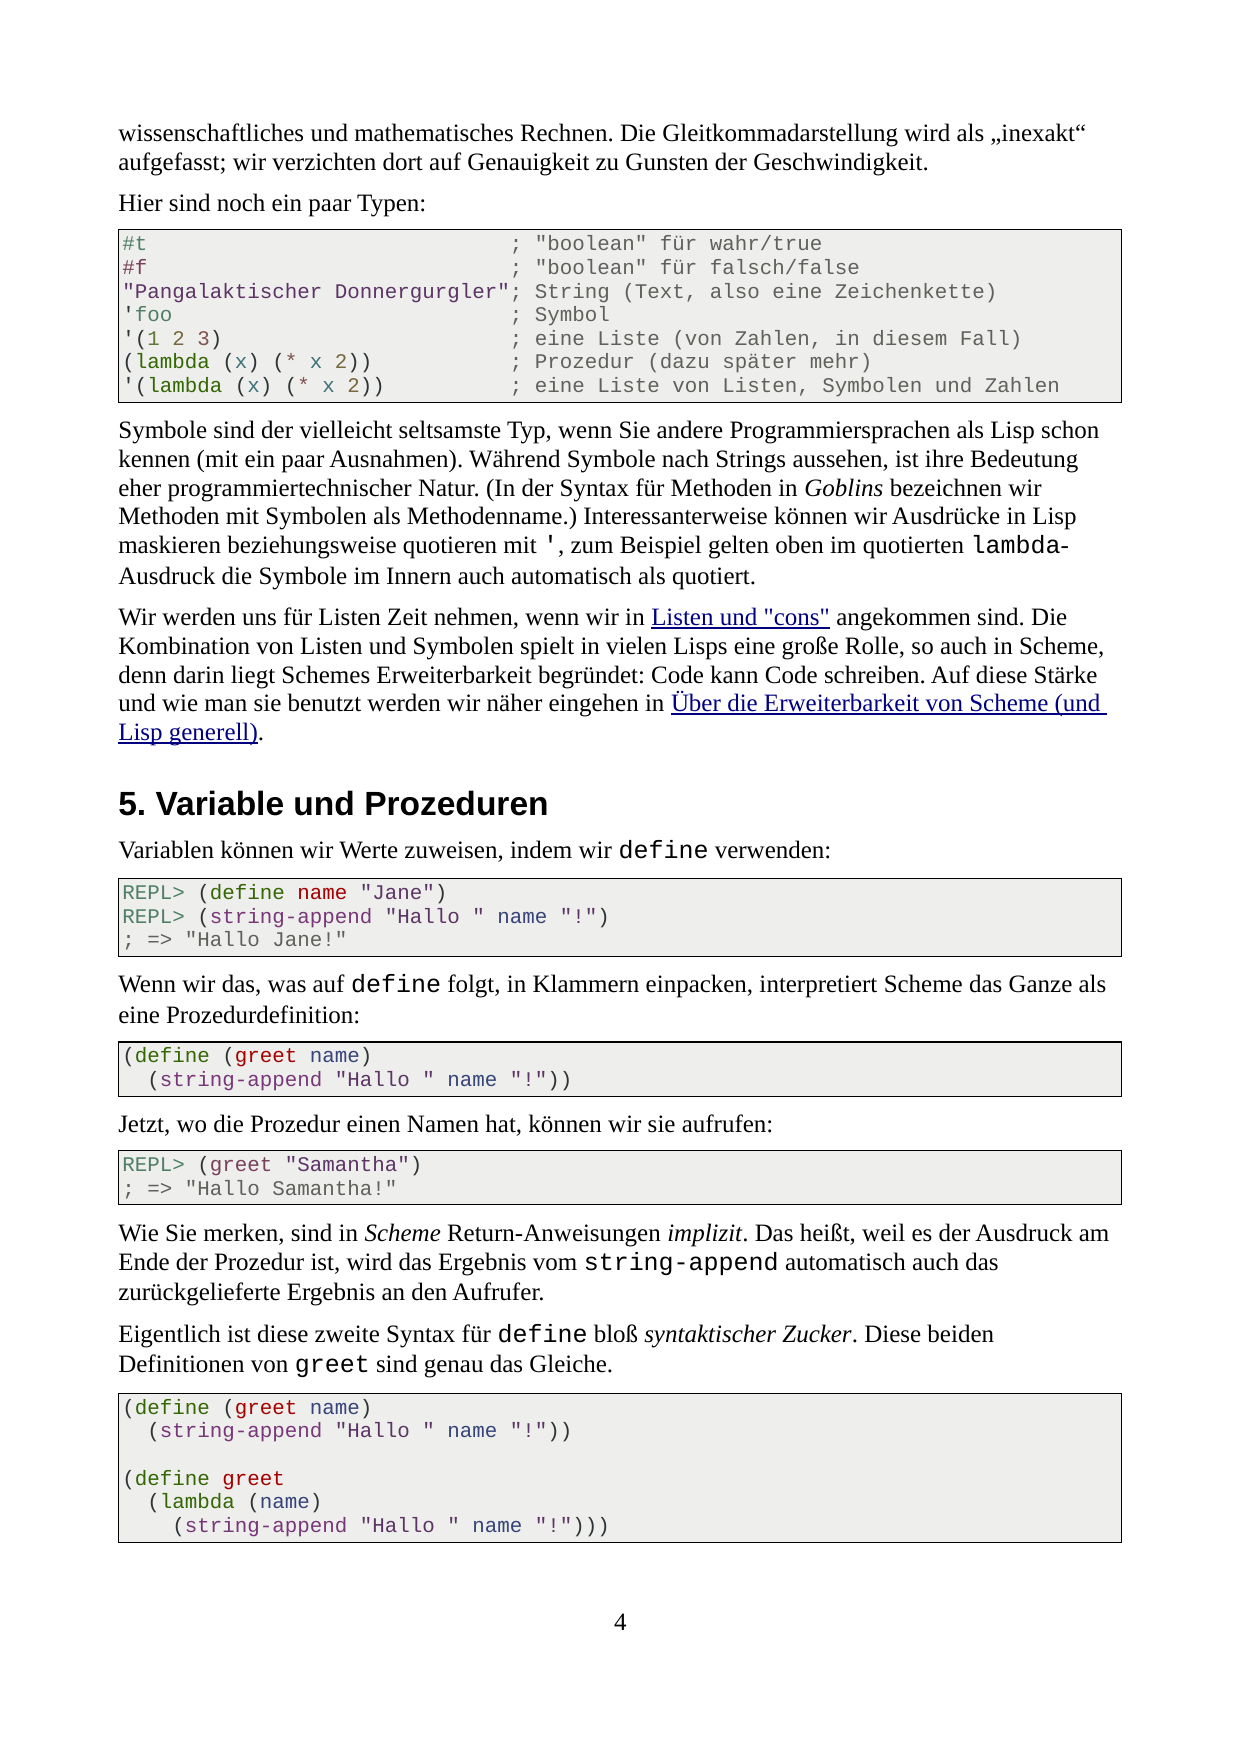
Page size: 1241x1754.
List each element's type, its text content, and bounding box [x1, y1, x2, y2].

text (define greet [119, 1464, 1121, 1487]
text (lambda (name) [119, 1487, 1121, 1511]
text "Pangalaktischer Donnergurgler"; String (Text, also eine Zeichenkette) [119, 277, 1121, 300]
text Jetzt, wo die Prozedur einen Namen hat, können wir sie aufrufen: [118, 1109, 1122, 1138]
text Hier sind noch ein paar Typen: [118, 188, 1122, 217]
text Eigentlich ist diese zweite Syntax für define bloß syntaktischer Zucker. Diese beiden Definitionen von greet sind genau das Gleiche. [118, 1319, 1122, 1380]
text Symbole sind der vielleicht seltsamste Typ, wenn Sie andere Programmiersprachen als Lisp schon kennen (mit ein paar Ausnahmen). Während Symbole nach Strings aussehen, ist ihre Bedeutung eher programmiertechnischer Natur. (In der Syntax für Methoden in Goblins bezeichnen wir Methoden mit Symbolen als Methodenname.) Interessanterweise können wir Ausdrücke in Lisp maskieren beziehungsweise quotieren mit ', zum Beispiel gelten oben im quotierten lambda-Ausdruck die Symbole im Innern auch automatisch als quotiert. [118, 415, 1122, 590]
text Wenn wir das, was auf define folgt, in Klammern einpacken, interpretiert Scheme das Ganze als eine Prozedurdefinition: [118, 969, 1122, 1029]
text #t ; "boolean" für wahr/true [119, 230, 1121, 253]
text ; => "Hallo Samantha!" [119, 1174, 1121, 1204]
text REPL> (greet "Samantha") [119, 1151, 1121, 1174]
text (string-append "Hallo " name "!")) [119, 1416, 1121, 1440]
text wissenschaftliches und mathematisches Rechnen. Die Gleitkommadarstellung wird als „inexakt“ aufgefasst; wir verzichten dort auf Genauigkeit zu Gunsten der Geschwindigkeit. [118, 118, 1122, 176]
text '(1 2 3) ; eine Liste (von Zahlen, in diesem Fall) [119, 324, 1121, 348]
text Wir werden uns für Listen Zeit nehmen, wenn wir in Listen und "cons" angekommen sind. Die Kombination von Listen und Symbolen spielt in vielen Lisps eine große Rolle, so auch in Scheme, denn darin liegt Schemes Erweiterbarkeit begründet: Code kann Code schreiben. Auf diese Stärke und wie man sie benutzt werden wir näher eingehen in Über die Erweiterbarkeit von Scheme (und Lisp generell). [118, 602, 1122, 746]
text #f ; "boolean" für falsch/false [119, 253, 1121, 277]
text '(lambda (x) (* x 2)) ; eine Liste von Listen, Symbolen und Zahlen [119, 371, 1121, 402]
text REPL> (define name "Jane") [119, 879, 1121, 902]
text (define (greet name) [119, 1394, 1121, 1416]
subtitle Variable und Prozeduren [118, 783, 1122, 822]
text (lambda (x) (* x 2)) ; Prozedur (dazu später mehr) [119, 348, 1121, 371]
text ; => "Hallo Jane!" [119, 925, 1121, 956]
text 'foo ; Symbol [119, 300, 1121, 324]
text (string-append "Hallo " name "!")) [119, 1065, 1121, 1096]
text (string-append "Hallo " name "!"))) [119, 1511, 1121, 1542]
text Wie Sie merken, sind in Scheme Return-Anweisungen implizit. Das heißt, weil es der Ausdruck am Ende der Prozedur ist, wird das Ergebnis vom string-append automatisch auch das zurückgelieferte Ergebnis an den Aufrufer. [118, 1218, 1122, 1306]
text (define (greet name) [119, 1043, 1121, 1065]
text REPL> (string-append "Hallo " name "!") [119, 902, 1121, 925]
text Variablen können wir Werte zuweisen, indem wir define verwenden: [118, 835, 1122, 866]
